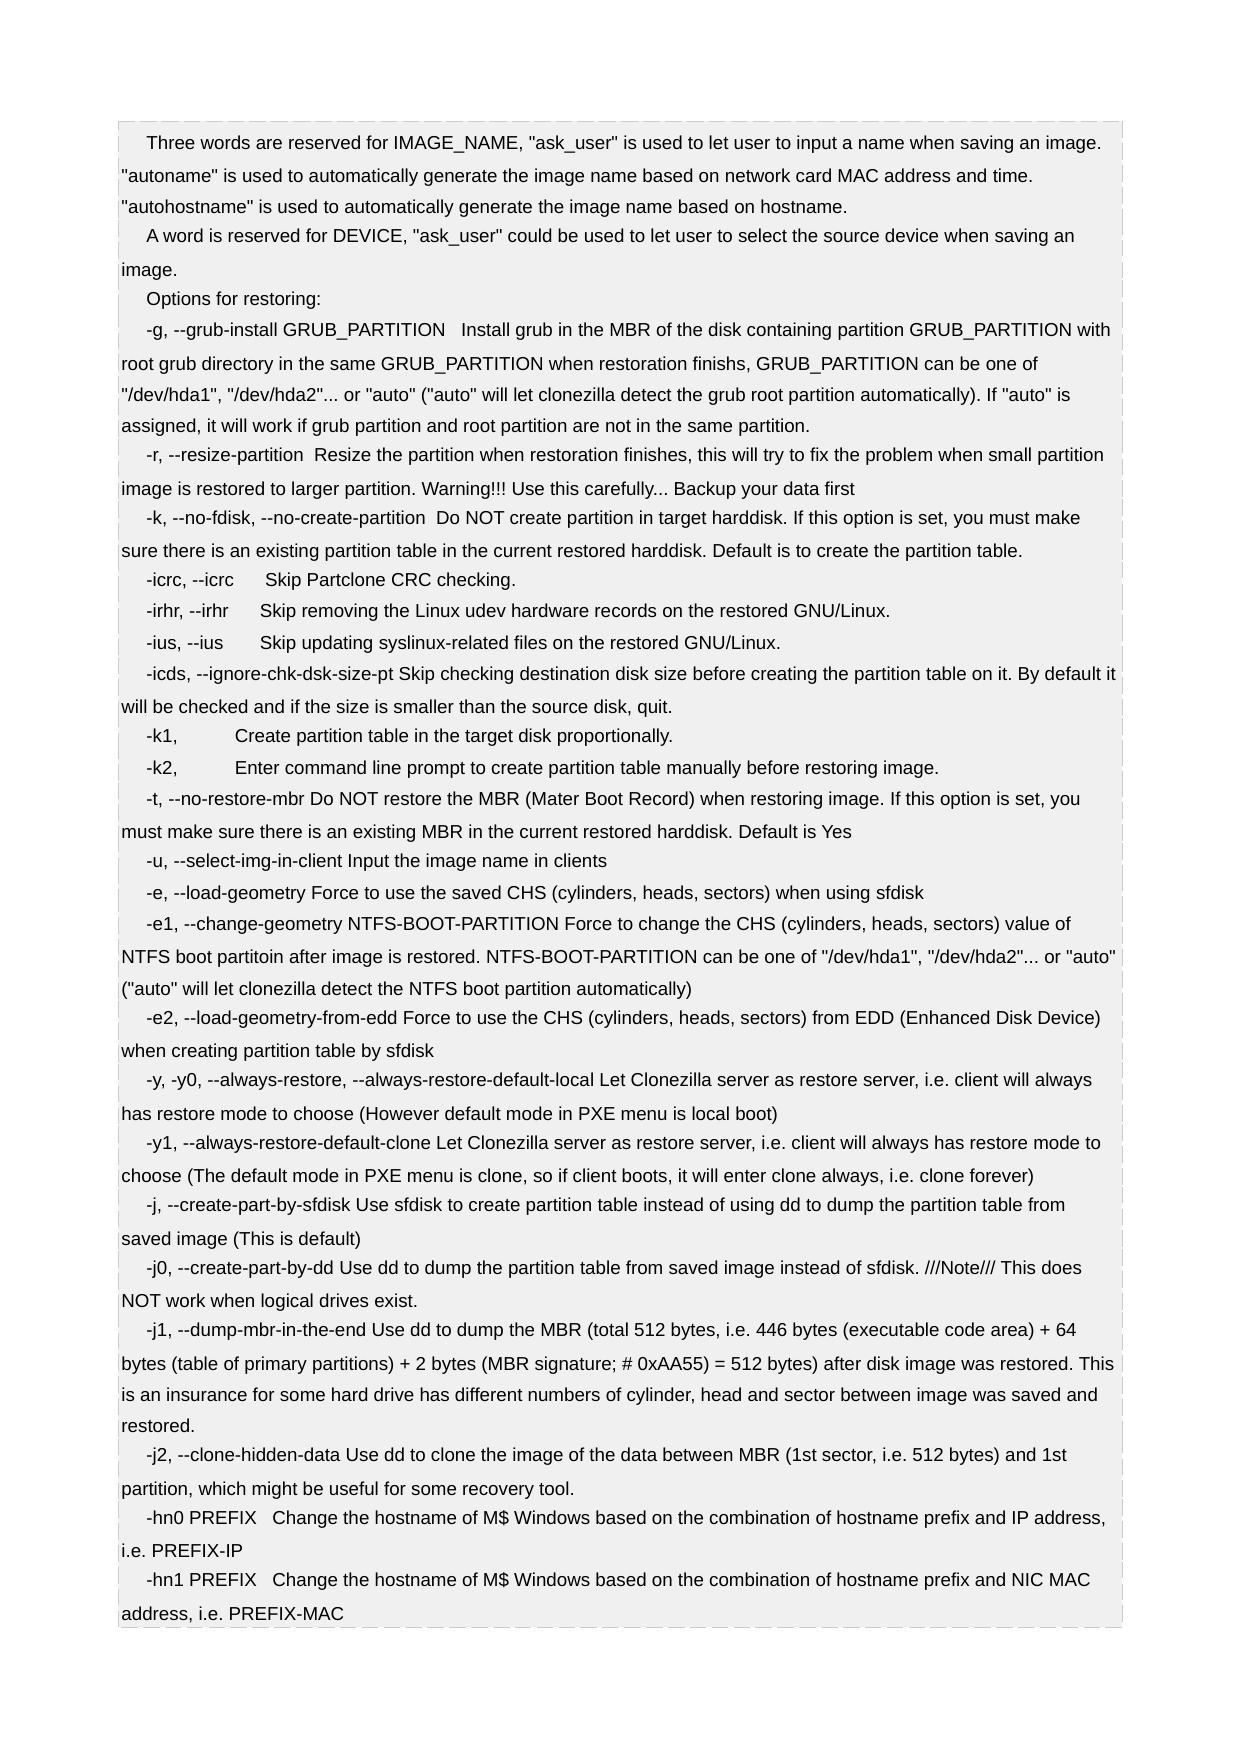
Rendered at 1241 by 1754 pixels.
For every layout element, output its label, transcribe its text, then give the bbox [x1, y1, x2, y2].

text -j1, --dump-mbr-in-the-end Use dd to dump the MBR (total 512 bytes, i.e. 446 bytes (executable code area) + 64 bytes (table of primary partitions) + 2 bytes (MBR signature; # 0xAA55) = 512 bytes) after disk image was restored. This is an insurance for some hard drive has different numbers of cylinder, head and sector between image was saved and restored. [118, 1309, 1122, 1434]
text -hn1 PREFIX Change the hostname of M$ Windows based on the combination of hostname prefix and NIC MAC address, i.e. PREFIX-MAC [118, 1559, 1122, 1627]
text -g, --grub-install GRUB_PARTITION Install grub in the MBR of the disk containing partition GRUB_PARTITION with root grub directory in the same GRUB_PARTITION when restoration finishs, GRUB_PARTITION can be one of "/dev/hda1", "/dev/hda2"... or "auto" ("auto" will let clonezilla detect the grub root partition automatically). If "auto" is assigned, it will work if grub partition and root partition are not in the same partition. [118, 309, 1122, 434]
text Options for restoring: [118, 277, 1122, 309]
text -e2, --load-geometry-from-edd Force to use the CHS (cylinders, heads, sectors) from EDD (Enhanced Disk Device) when creating partition table by sfdisk [118, 996, 1122, 1059]
text -icds, --ignore-chk-dsk-size-pt Skip checking destination disk size before creating the partition table on it. By default it will be checked and if the size is smaller than the source disk, quit. [118, 652, 1122, 715]
text -irhr, --irhr Skip removing the Linux udev hardware records on the restored GNU/Linux. [118, 590, 1122, 621]
text -hn0 PREFIX Change the hostname of M$ Windows based on the combination of hostname prefix and IP address, i.e. PREFIX-IP [118, 1496, 1122, 1559]
text -u, --select-img-in-client Input the image name in clients [118, 840, 1122, 871]
text -ius, --ius Skip updating syslinux-related files on the restored GNU/Linux. [118, 621, 1122, 652]
text -t, --no-restore-mbr Do NOT restore the MBR (Mater Boot Record) when restoring image. If this option is set, you must make sure there is an existing MBR in the current restored harddisk. Default is Yes [118, 777, 1122, 840]
text -icrc, --icrc Skip Partclone CRC checking. [118, 559, 1122, 590]
text -r, --resize-partition Resize the partition when restoration finishes, this will try to fix the problem when small partition image is restored to larger partition. Warning!!! Use this carefully... Backup your data first [118, 434, 1122, 496]
text -k, --no-fdisk, --no-create-partition Do NOT create partition in target harddisk. If this option is set, you must make sure there is an existing partition table in the current restored harddisk. Default is to create the partition table. [118, 496, 1122, 559]
text -y, -y0, --always-restore, --always-restore-default-local Let Clonezilla server as restore server, i.e. client will always has restore mode to choose (However default mode in PXE menu is local boot) [118, 1059, 1122, 1121]
text -k2, Enter command line prompt to create partition table manually before restoring image. [118, 746, 1122, 777]
text -y1, --always-restore-default-clone Let Clonezilla server as restore server, i.e. client will always has restore mode to choose (The default mode in PXE menu is clone, so if client boots, it will enter clone always, i.e. clone forever) [118, 1121, 1122, 1184]
text -j2, --clone-hidden-data Use dd to clone the image of the data between MBR (1st sector, i.e. 512 bytes) and 1st partition, which might be useful for some recovery tool. [118, 1434, 1122, 1496]
text Three words are reserved for IMAGE_NAME, "ask_user" is used to let user to input a name when saving an image. "autoname" is used to automatically generate the image name based on network card MAC address and time. "autohostname" is used to automatically generate the image name based on hostname. [118, 121, 1122, 215]
text -j, --create-part-by-sfdisk Use sfdisk to create partition table instead of using dd to dump the partition table from saved image (This is default) [118, 1184, 1122, 1246]
text -e, --load-geometry Force to use the saved CHS (cylinders, heads, sectors) when using sfdisk [118, 871, 1122, 902]
text A word is reserved for DEVICE, "ask_user" could be used to let user to select the source device when saving an image. [118, 215, 1122, 277]
text -k1, Create partition table in the target disk proportionally. [118, 715, 1122, 746]
text -j0, --create-part-by-dd Use dd to dump the partition table from saved image instead of sfdisk. ///Note/// This does NOT work when logical drives exist. [118, 1246, 1122, 1309]
text -e1, --change-geometry NTFS-BOOT-PARTITION Force to change the CHS (cylinders, heads, sectors) value of NTFS boot partitoin after image is restored. NTFS-BOOT-PARTITION can be one of "/dev/hda1", "/dev/hda2"... or "auto" ("auto" will let clonezilla detect the NTFS boot partition automatically) [118, 902, 1122, 996]
